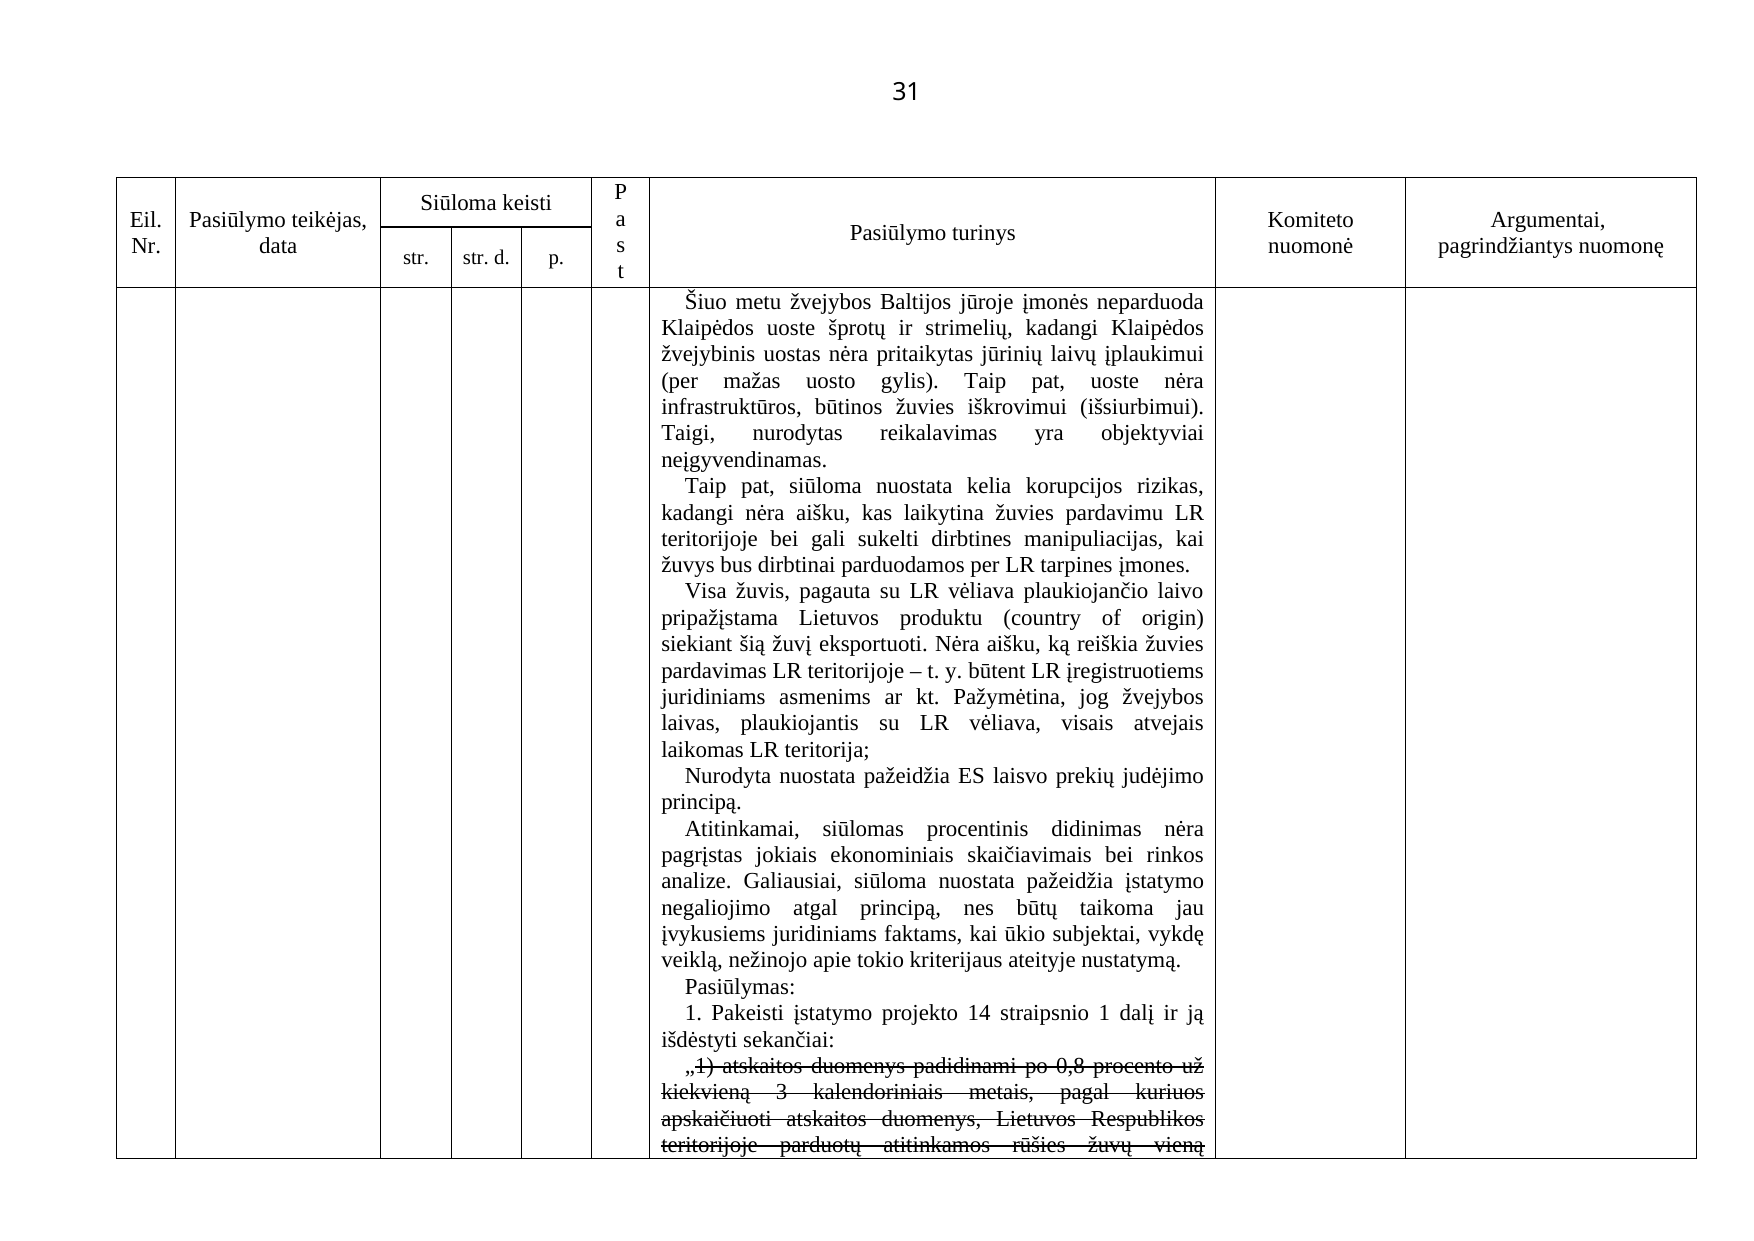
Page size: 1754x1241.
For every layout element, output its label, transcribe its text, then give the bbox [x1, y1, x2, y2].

table_cell [1406, 288, 1696, 1157]
table_header Pasiūlymo teikėjas, data [176, 178, 380, 287]
table_cell [117, 288, 175, 1157]
table_cell [381, 288, 451, 1157]
table_header Pastabos [592, 178, 649, 287]
table_header Siūloma keisti [381, 178, 591, 226]
table_cell Šiuo metu žvejybos Baltijos jūroje įmonės neparduoda Klaipėdos uoste šprotų ir strimelių, kadangi Klaipėdos žvejybinis uostas nėra pritaikytas jūrinių laivų įplaukimui (per mažas uosto gylis). Taip pat, uoste nėra infrastruktūros, būtinos žuvies iškrovimui (išsiurbimui). Taigi, nurodytas reikalavimas yra objektyviai neįgyvendinamas. Taip pat, siūloma nuostata kelia korupcijos rizikas, kadangi nėra aišku, kas laikytina žuvies pardavimu LR teritorijoje bei gali sukelti dirbtines manipuliacijas, kai žuvys bus dirbtinai parduodamos per LR tarpines įmones. Visa žuvis, pagauta su LR vėliava plaukiojančio laivo pripažįstama Lietuvos produktu (country of origin) siekiant šią žuvį eksportuoti. Nėra aišku, ką reiškia žuvies pardavimas LR teritorijoje – t. y. būtent LR įregistruotiems juridiniams asmenims ar kt. Pažymėtina, jog žvejybos laivas, plaukiojantis su LR vėliava, visais atvejais laikomas LR teritorija; Nurodyta nuostata pažeidžia ES laisvo prekių judėjimo principą. Atitinkamai, siūlomas procentinis didinimas nėra pagrįstas jokiais ekonominiais skaičiavimais bei rinkos analize. Galiausiai, siūloma nuostata pažeidžia įstatymo negaliojimo atgal principą, nes būtų taikoma jau įvykusiems juridiniams faktams, kai ūkio subjektai, vykdę veiklą, nežinojo apie tokio kriterijaus ateityje nustatymą. Pasiūlymas: 1. Pakeisti įstatymo projekto 14 straipsnio 1 dalį ir ją išdėstyti sekančiai: „1) atskaitos duomenys padidinami po 0,8 procento už kiekvieną 3 kalendoriniais metais, pagal kuriuos apskaičiuoti atskaitos duomenys, Lietuvos Respublikos teritorijoje parduotų atitinkamos rūšies žuvų vieną [650, 288, 1215, 1157]
table_header Komiteto nuomonė [1216, 178, 1405, 287]
table_header Pasiūlymo turinys [650, 178, 1215, 287]
table_cell [592, 288, 649, 1157]
table_cell str. d. [452, 228, 521, 287]
table_header Argumentai, pagrindžiantys nuomonę [1406, 178, 1696, 287]
table_cell str. [381, 228, 451, 287]
table_cell [522, 288, 591, 1157]
table_header Eil. Nr. [117, 178, 175, 287]
table_cell [452, 288, 521, 1157]
table_cell [176, 288, 380, 1157]
table_cell p. [522, 228, 591, 287]
table_cell [1216, 288, 1405, 1157]
